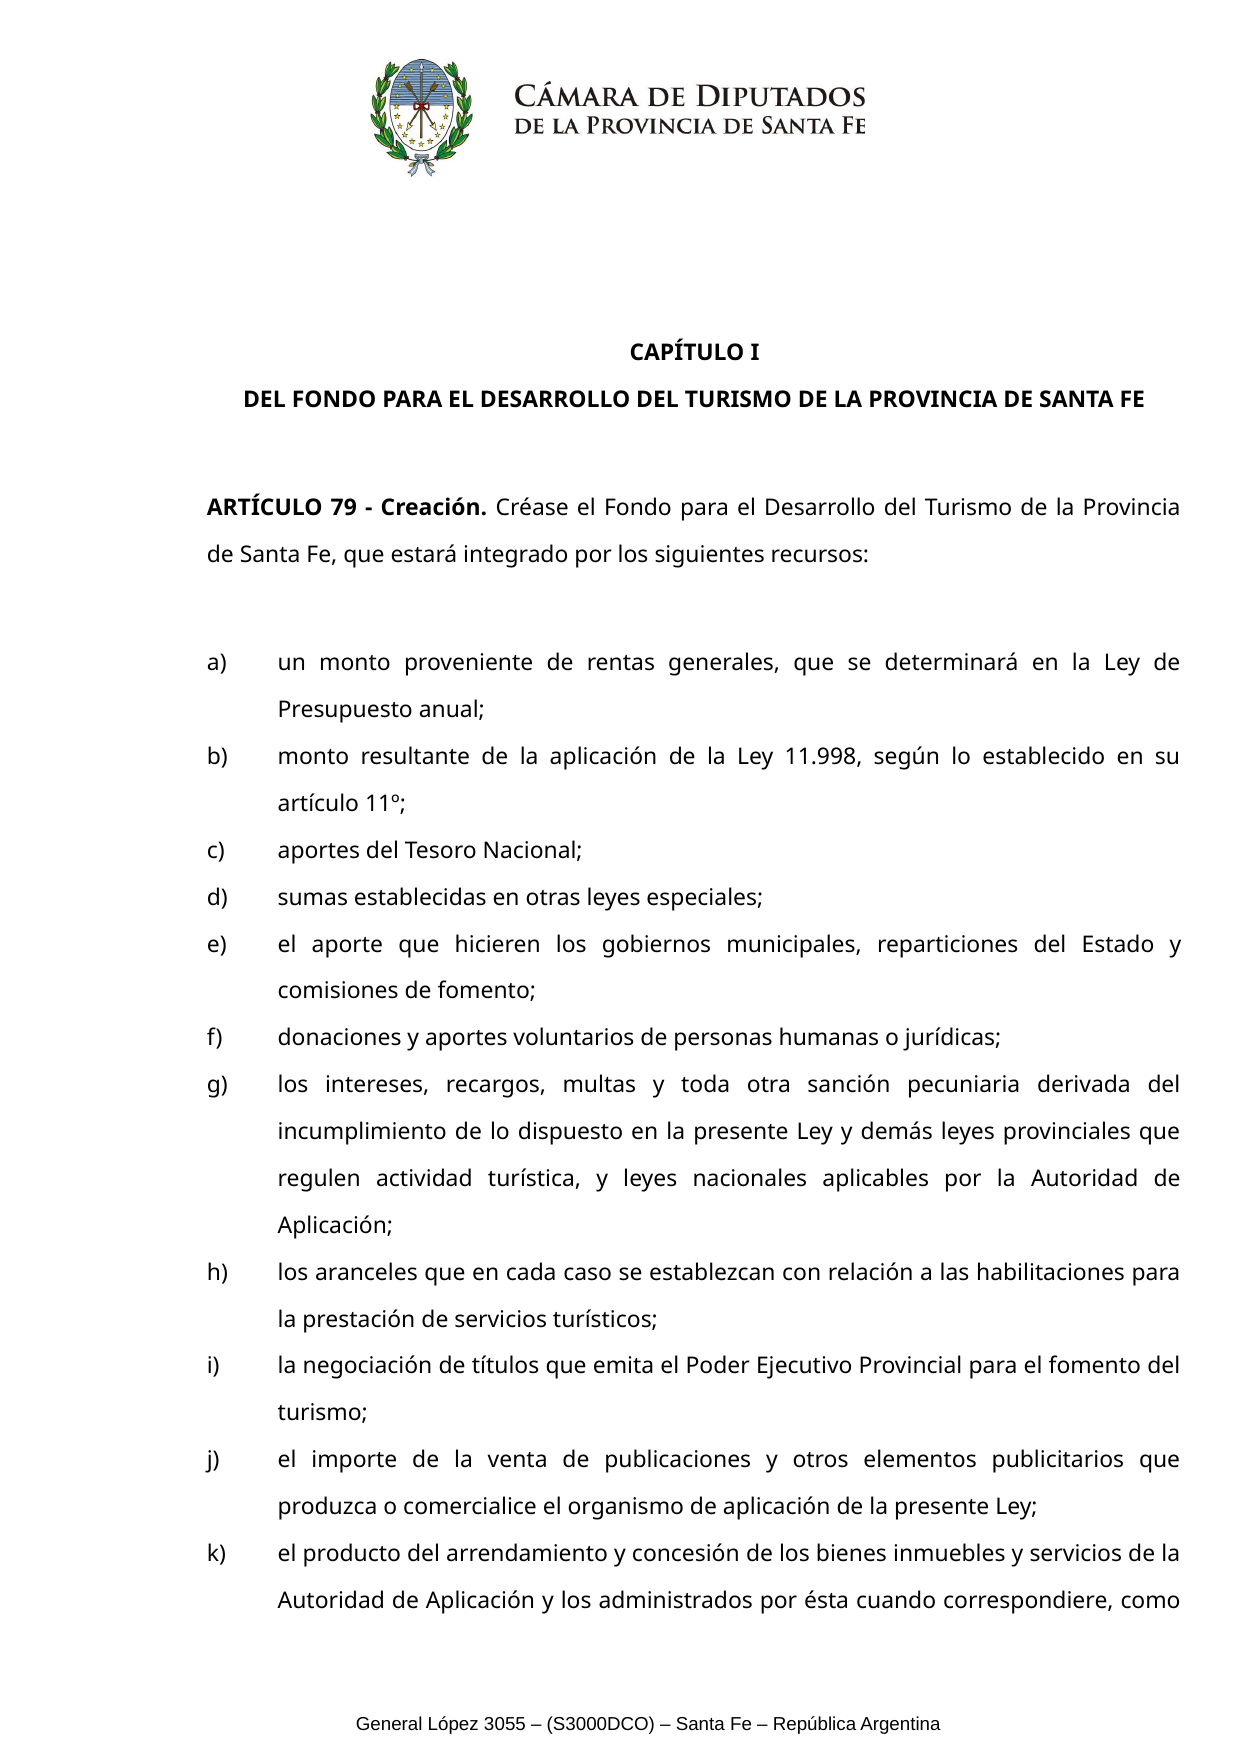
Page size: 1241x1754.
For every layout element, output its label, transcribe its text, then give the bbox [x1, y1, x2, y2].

list la negociación de títulos que emita el Poder Ejecutivo Provincial para el fomento del turismo; [207, 1349, 1182, 1428]
text DEL FONDO PARA EL DESARROLLO DEL TURISMO DE LA PROVINCIA DE SANTA FE [207, 383, 1182, 414]
picture [370, 59, 866, 181]
list el producto del arrendamiento y concesión de los bienes inmuebles y servicios de la Autoridad de Aplicación y los administrados por ésta cuando correspondiere, como [207, 1537, 1182, 1615]
text ARTÍCULO 79 - Creación. Créase el Fondo para el Desarrollo del Turismo de la Provincia de Santa Fe, que estará integrado por los siguientes recursos: [207, 491, 1182, 569]
list el aporte que hicieren los gobiernos municipales, reparticiones del Estado y comisiones de fomento; [207, 928, 1182, 1006]
list un monto proveniente de rentas generales, que se determinará en la Ley de Presupuesto anual; [207, 646, 1182, 724]
list el importe de la venta de publicaciones y otros elementos publicitarios que produzca o comercialice el organismo de aplicación de la presente Ley; [207, 1443, 1182, 1521]
list sumas establecidas en otras leyes especiales; [207, 881, 1182, 912]
list monto resultante de la aplicación de la Ley 11.998, según lo establecido en su artículo 11º; [207, 740, 1182, 818]
list aportes del Tesoro Nacional; [207, 834, 1182, 865]
list donaciones y aportes voluntarios de personas humanas o jurídicas; [207, 1021, 1182, 1053]
list los aranceles que en cada caso se establezcan con relación a las habilitaciones para la prestación de servicios turísticos; [207, 1256, 1182, 1334]
text CAPÍTULO I [207, 336, 1182, 367]
list los intereses, recargos, multas y toda otra sanción pecuniaria derivada del incumplimiento de lo dispuesto en la presente Ley y demás leyes provinciales que regulen actividad turística, y leyes nacionales aplicables por la Autoridad de Aplicación; [207, 1068, 1182, 1240]
